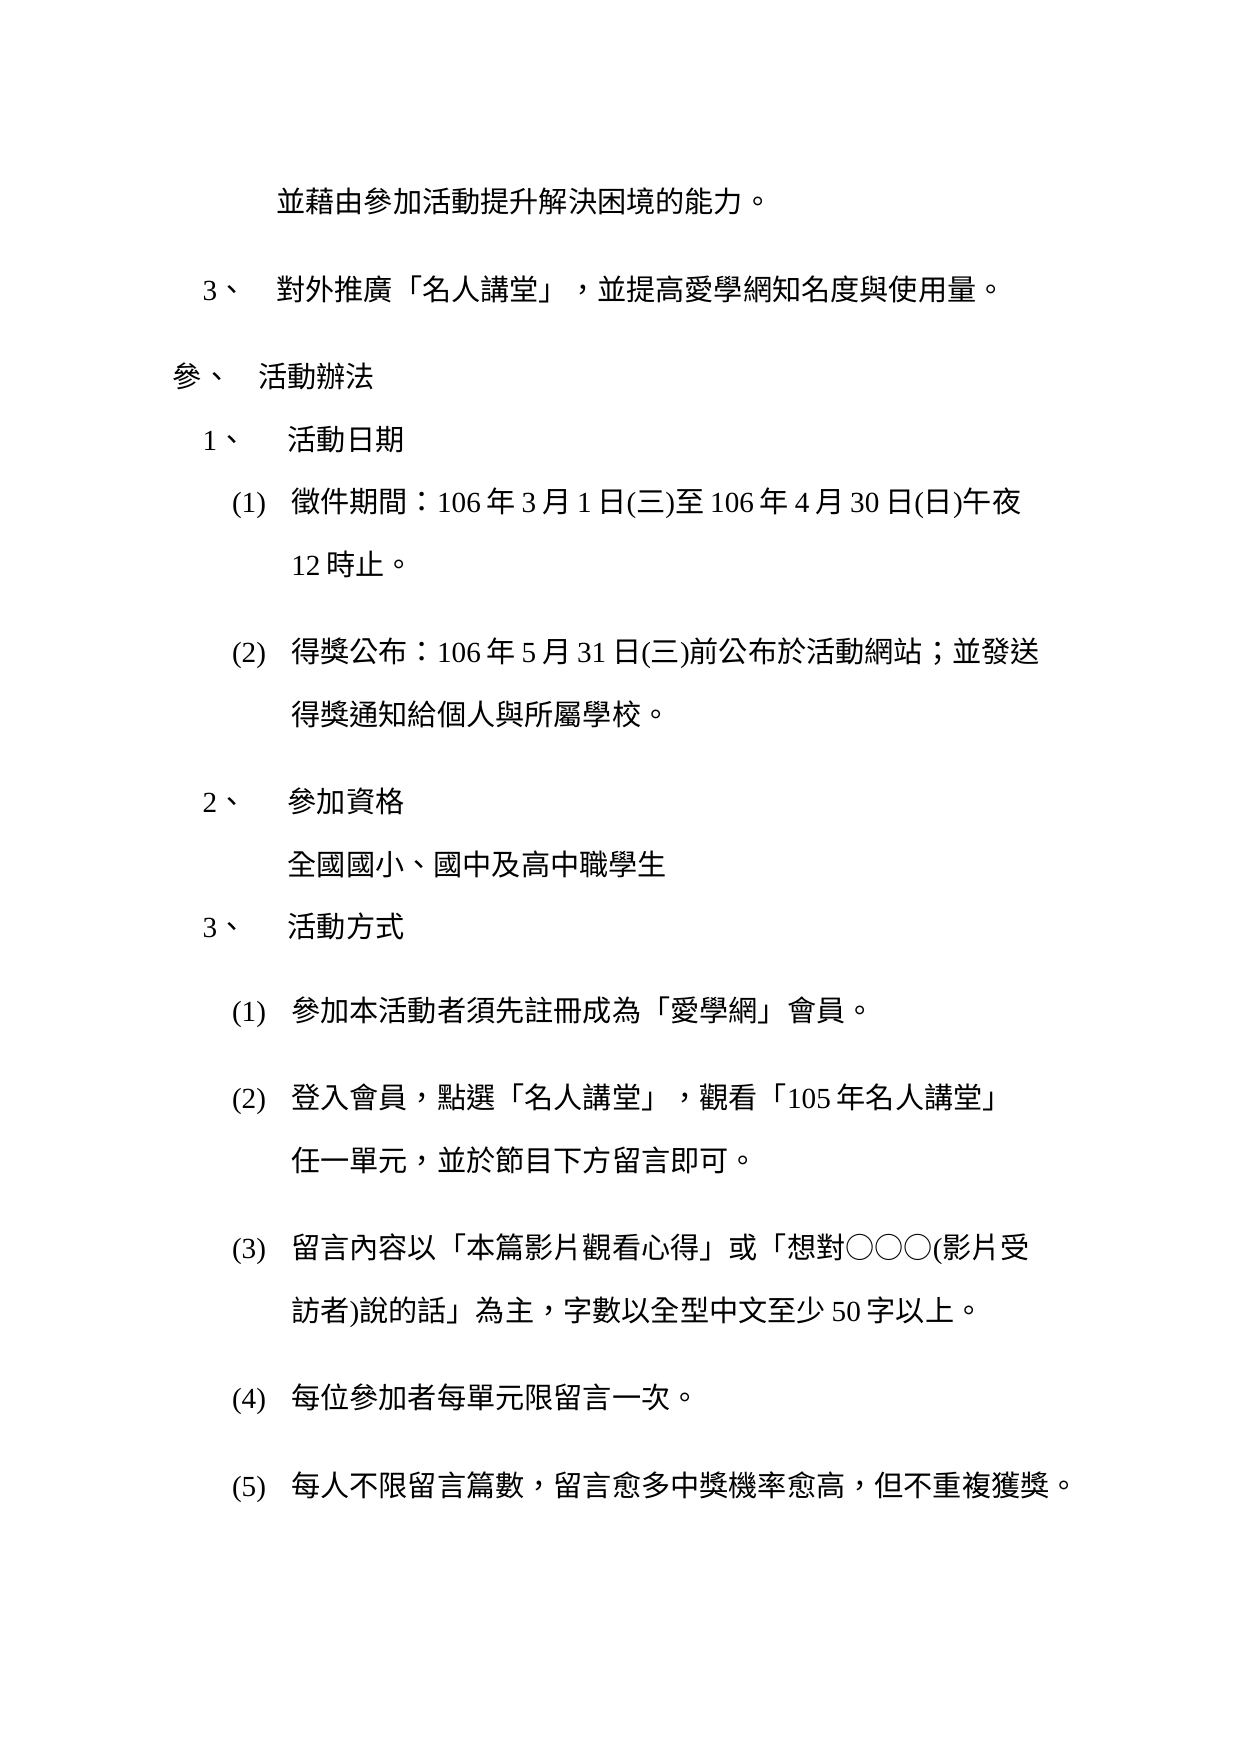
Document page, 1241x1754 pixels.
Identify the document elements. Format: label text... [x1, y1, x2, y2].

list 參加本活動者須先註冊成為「愛學網」會員。 [232, 967, 1053, 1029]
list 徵件期間：106年3月1日(三)至106年4月30日(日)午夜12時止。 [232, 458, 1053, 583]
list 參加資格 [202, 758, 1053, 821]
list 對外推廣「名人講堂」，並提高愛學網知名度與使用量。 [202, 246, 1053, 308]
list 活動方式 [202, 883, 1053, 946]
list 每人不限留言篇數，留言愈多中獎機率愈高，但不重複獲獎。 [232, 1442, 1053, 1504]
list 留言內容以「本篇影片觀看心得」或「想對○○○(影片受訪者)說的話」為主，字數以全型中文至少50字以上。 [232, 1204, 1053, 1329]
list 每位參加者每單元限留言一次。 [232, 1354, 1053, 1417]
text 全國國小、國中及高中職學生 [287, 821, 1053, 883]
list 得獎公布：106年5月31日(三)前公布於活動網站；並發送得獎通知給個人與所屬學校。 [232, 608, 1053, 733]
list 活動日期 [202, 396, 1053, 458]
list 鼓勵學生觀賞正向勵志節目，勇敢面對未來各種學習的挑戰；並藉由參加活動提升解決困境的能力。 [202, 158, 1053, 221]
list 活動辦法 [158, 333, 1053, 396]
list 登入會員，點選「名人講堂」，觀看「105年名人講堂」 任一單元，並於節目下方留言即可。 [232, 1054, 1053, 1179]
